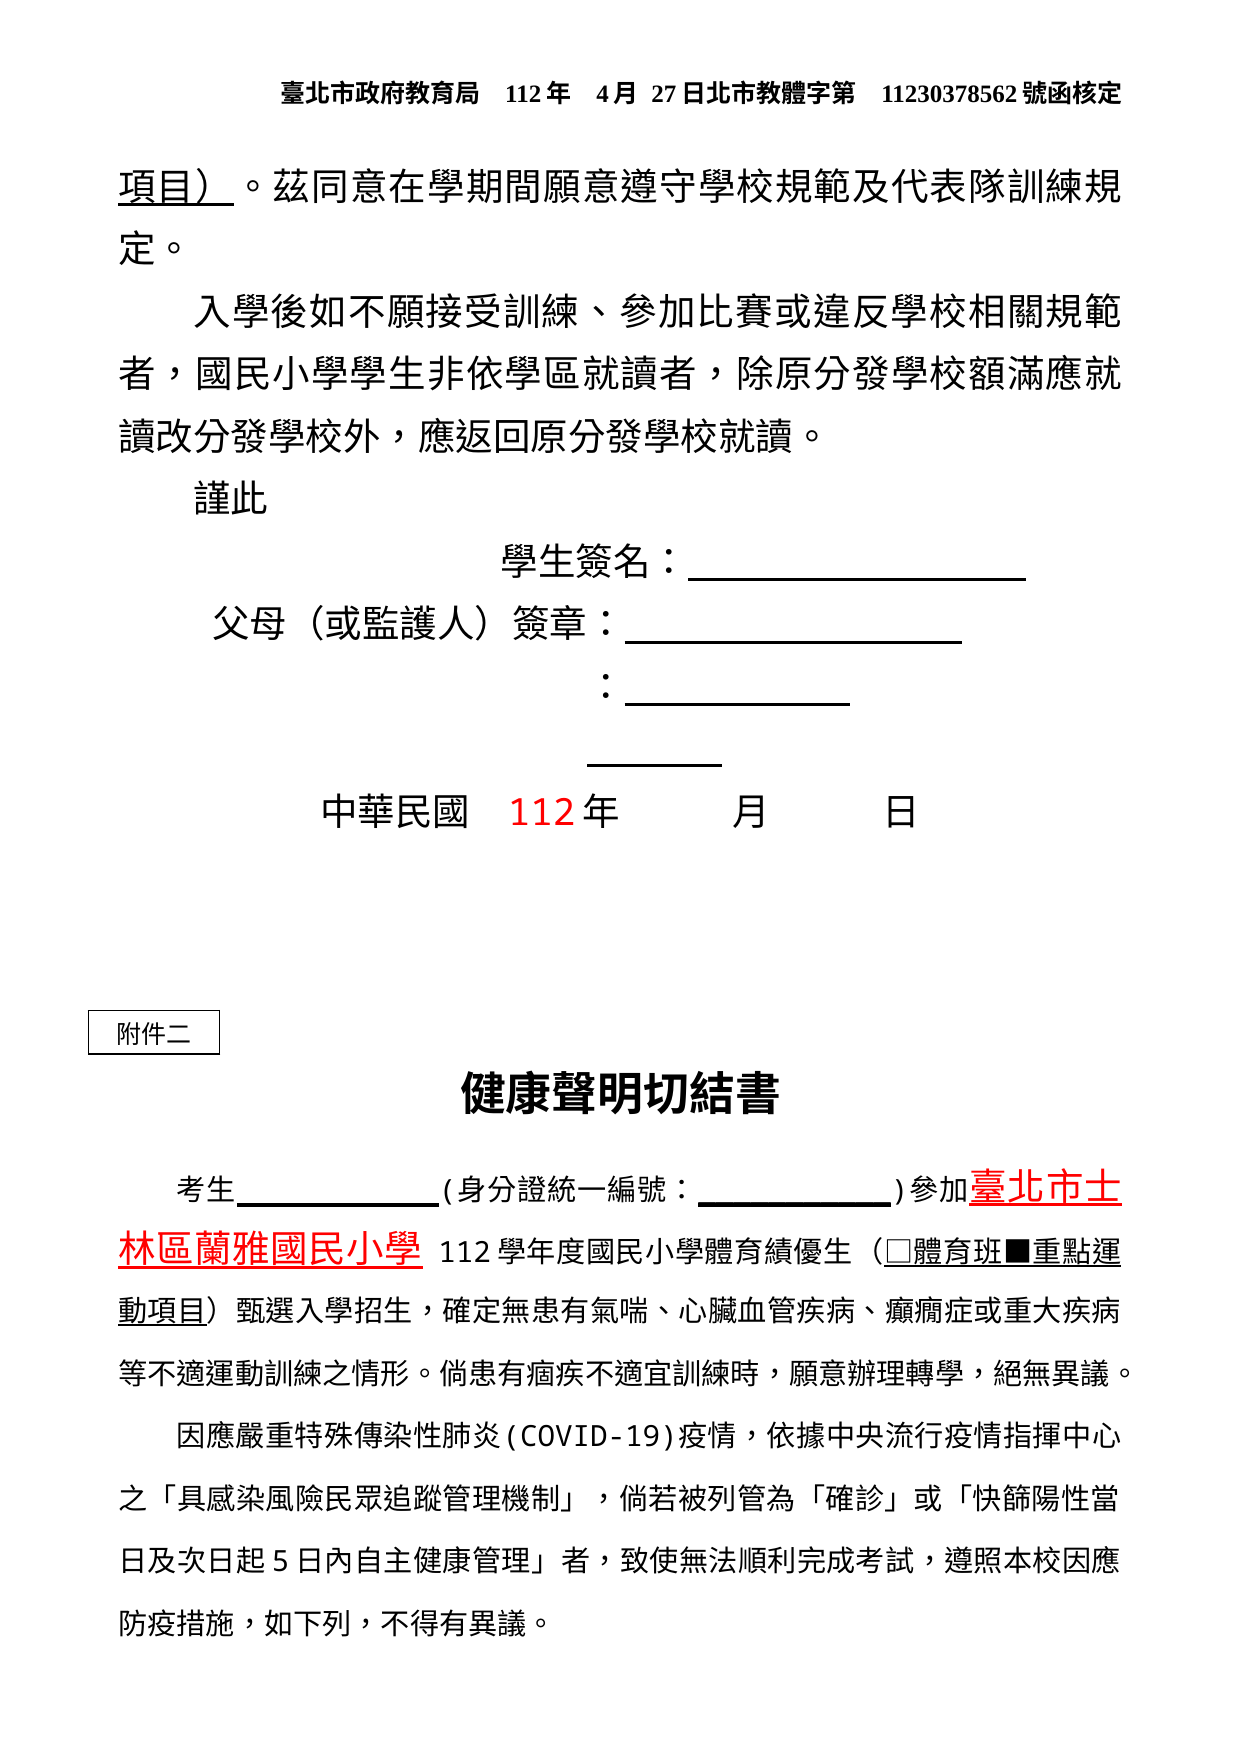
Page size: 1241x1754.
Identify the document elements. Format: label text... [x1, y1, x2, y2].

text 健康聲明切結書 [118, 1017, 1122, 1142]
text 健康聲明切結書 [89, 1011, 219, 1053]
text 考生 (身分證統一編號：___________)參加臺北市士林區蘭雅國民小學 112學年度國民小學體育績優生（□體育班■重點運動項目）甄選入學招生，確定無患有氣喘、心臟血管疾病、癲癇症或重大疾病等不適運動訓練之情形。倘患有痼疾不適宜訓練時，願意辦理轉學，絕無異議。 [118, 1142, 1122, 1392]
text 因應嚴重特殊傳染性肺炎(COVID-19)疫情，依據中央流行疫情指揮中心之「具感染風險民眾追蹤管理機制」，倘若被列管為「確診」或「快篩陽性當日及次日起5日內自主健康管理」者，致使無法順利完成考試，遵照本校因應防疫措施，如下列，不得有異議。 [118, 1392, 1122, 1642]
text 學生簽名： [118, 517, 1122, 580]
text 謹此 [118, 455, 1122, 517]
text 項目）。茲同意在學期間願意遵守學校規範及代表隊訓練規定。 [118, 142, 1122, 267]
text 父母（或監護人）簽章： [118, 580, 1122, 642]
text 中華民國 112年 月 日 [118, 767, 1122, 830]
text 入學後如不願接受訓練、參加比賽或違反學校相關規範者，國民小學學生非依學區就讀者，除原分發學校額滿應就讀改分發學校外，應返回原分發學校就讀。 [118, 267, 1122, 455]
text ： [118, 642, 1122, 705]
text 附件二 [104, 1019, 204, 1046]
